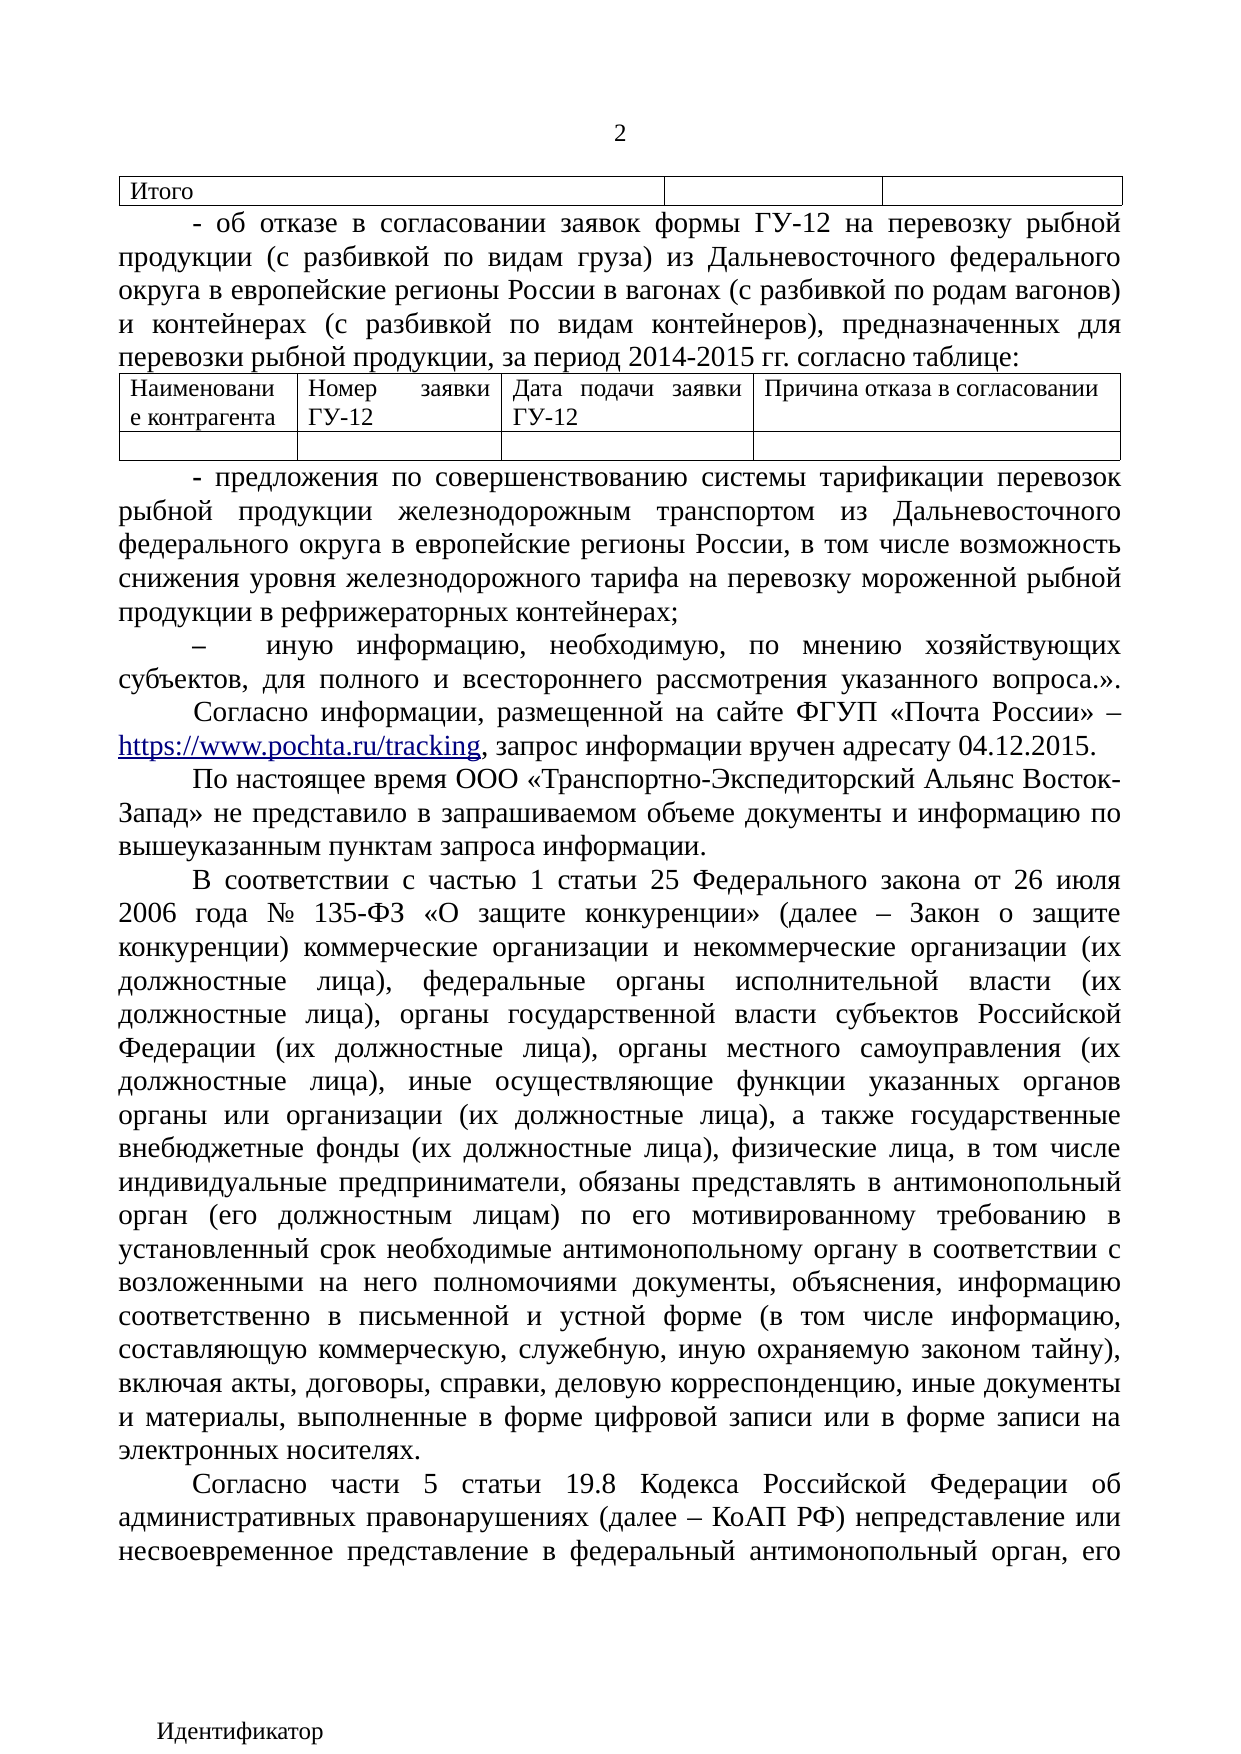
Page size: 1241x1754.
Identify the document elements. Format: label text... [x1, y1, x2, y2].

table_header Наименование контрагента [120, 374, 297, 431]
table_header Дата подачи заявки ГУ-12 [502, 374, 753, 431]
table_cell [298, 432, 501, 459]
text - предложения по совершенствованию системы тарификации перевозок рыбной продукции железнодорожным транспортом из Дальневосточного федерального округа в европейские регионы России, в том числе возможность снижения уровня железнодорожного тарифа на перевозку мороженной рыбной продукции в рефрижераторных контейнерах; [118, 459, 1122, 627]
text В соответствии с частью 1 статьи 25 Федерального закона от 26 июля 2006 года № 135-ФЗ «О защите конкуренции» (далее – Закон о защите конкуренции) коммерческие организации и некоммерческие организации (их должностные лица), федеральные органы исполнительной власти (их должностные лица), органы государственной власти субъектов Российской Федерации (их должностные лица), органы местного самоуправления (их должностные лица), иные осуществляющие функции указанных органов органы или организации (их должностные лица), а также государственные внебюджетные фонды (их должностные лица), физические лица, в том числе индивидуальные предприниматели, обязаны представлять в антимонопольный орган (его должностным лицам) по его мотивированному требованию в установленный срок необходимые антимонопольному органу в соответствии с возложенными на него полномочиями документы, объяснения, информацию соответственно в письменной и устной форме (в том числе информацию, составляющую коммерческую, служебную, иную охраняемую законом тайну), включая акты, договоры, справки, деловую корреспонденцию, иные документы и материалы, выполненные в форме цифровой записи или в форме записи на электронных носителях. [118, 862, 1122, 1466]
list иную информацию, необходимую, по мнению хозяйствующих субъектов, для полного и всестороннего рассмотрения указанного вопроса.». Согласно информации, размещенной на сайте ФГУП «Почта России» – https://www.pochta.ru/tracking, запрос информации вручен адресату 04.12.2015. [118, 627, 1122, 761]
table_cell [665, 177, 882, 205]
table_header Номер заявки ГУ-12 [298, 374, 501, 431]
table_cell Итого [120, 177, 664, 205]
table_header Причина отказа в согласовании [754, 374, 1120, 431]
text - об отказе в согласовании заявок формы ГУ-12 на перевозку рыбной продукции (с разбивкой по видам груза) из Дальневосточного федерального округа в европейские регионы России в вагонах (с разбивкой по родам вагонов) и контейнерах (с разбивкой по видам контейнеров), предназначенных для перевозки рыбной продукции, за период 2014-2015 гг. согласно таблице: [118, 206, 1122, 373]
table_cell [502, 432, 753, 459]
table_cell [120, 432, 297, 459]
table_cell [754, 432, 1120, 459]
text Согласно части 5 статьи 19.8 Кодекса Российской Федерации об административных правонарушениях (далее – КоАП РФ) непредставление или несвоевременное представление в федеральный антимонопольный орган, его [118, 1466, 1122, 1566]
text По настоящее время ООО «Транспортно-Экспедиторский Альянс Восток-Запад» не представило в запрашиваемом объеме документы и информацию по вышеуказанным пунктам запроса информации. [118, 761, 1122, 862]
table_cell [883, 177, 1122, 205]
